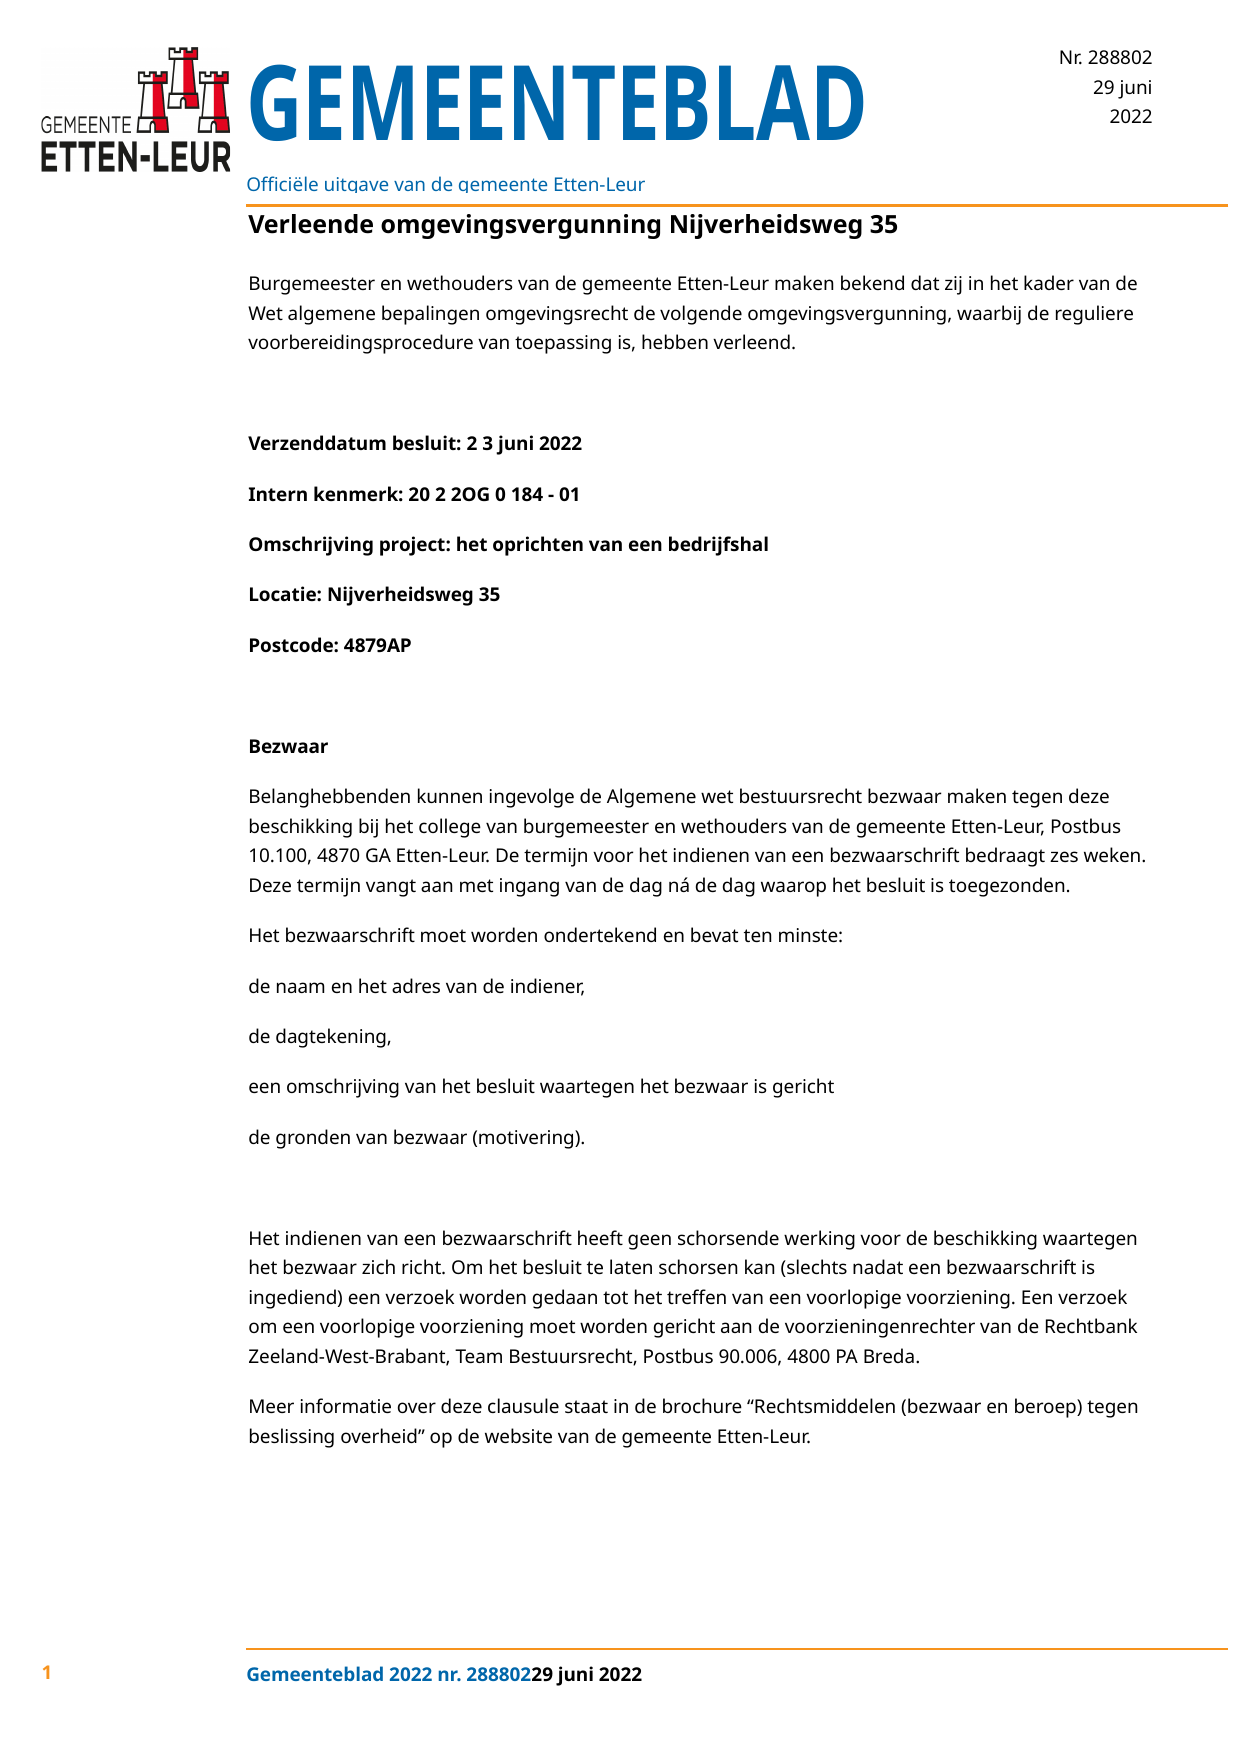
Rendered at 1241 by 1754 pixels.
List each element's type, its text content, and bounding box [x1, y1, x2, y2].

text een omschrijving van het besluit waartegen het bezwaar is gericht [248, 1074, 1152, 1099]
text de dagtekening, [248, 1023, 1152, 1049]
text Intern kenmerk: 20 2 2OG 0 184 - 01 [248, 481, 1152, 506]
text Burgemeester en wethouders van de gemeente Etten-Leur maken bekend dat zij in het kader van de Wet algemene bepalingen omgevingsrecht de volgende omgevingsvergunning, waarbij de reguliere voorbereidingsprocedure van toepassing is, hebben verleend. [248, 270, 1152, 355]
text Het bezwaarschrift moet worden ondertekend en bevat ten minste: [248, 922, 1152, 948]
text Belanghebbenden kunnen ingevolge de Algemene wet bestuursrecht bezwaar maken tegen deze beschikking bij het college van burgemeester en wethouders van de gemeente Etten-Leur, Postbus 10.100, 4870 GA Etten-Leur. De termijn voor het indienen van een bezwaarschrift bedraagt zes weken. Deze termijn vangt aan met ingang van de dag ná de dag waarop het besluit is toegezonden. [248, 783, 1152, 898]
text Verleende omgevingsvergunning Nijverheidsweg 35 [248, 207, 1152, 241]
text Het indienen van een bezwaarschrift heeft geen schorsende werking voor de beschikking waartegen het bezwaar zich richt. Om het besluit te laten schorsen kan (slechts nadat een bezwaarschrift is ingediend) een verzoek worden gedaan tot het treffen van een voorlopige voorziening. Een verzoek om een voorlopige voorziening moet worden gericht aan de voorzieningenrechter van de Rechtbank Zeeland-West-Brabant, Team Bestuursrecht, Postbus 90.006, 4800 PA Breda. [248, 1225, 1152, 1369]
text Verzenddatum besluit: 2 3 juni 2022 [248, 430, 1152, 456]
text Locatie: Nijverheidsweg 35 [248, 582, 1152, 607]
text de naam en het adres van de indiener, [248, 973, 1152, 998]
text Omschrijving project: het oprichten van een bedrijfshal [248, 531, 1152, 557]
text Postcode: 4879AP [248, 632, 1152, 658]
text Meer informatie over deze clausule staat in de brochure “Rechtsmiddelen (bezwaar en beroep) tegen beslissing overheid” op de website van de gemeente Etten-Leur. [248, 1394, 1152, 1449]
text Bezwaar [248, 733, 1152, 758]
picture [41, 47, 231, 172]
text de gronden van bezwaar (motivering). [248, 1124, 1152, 1150]
